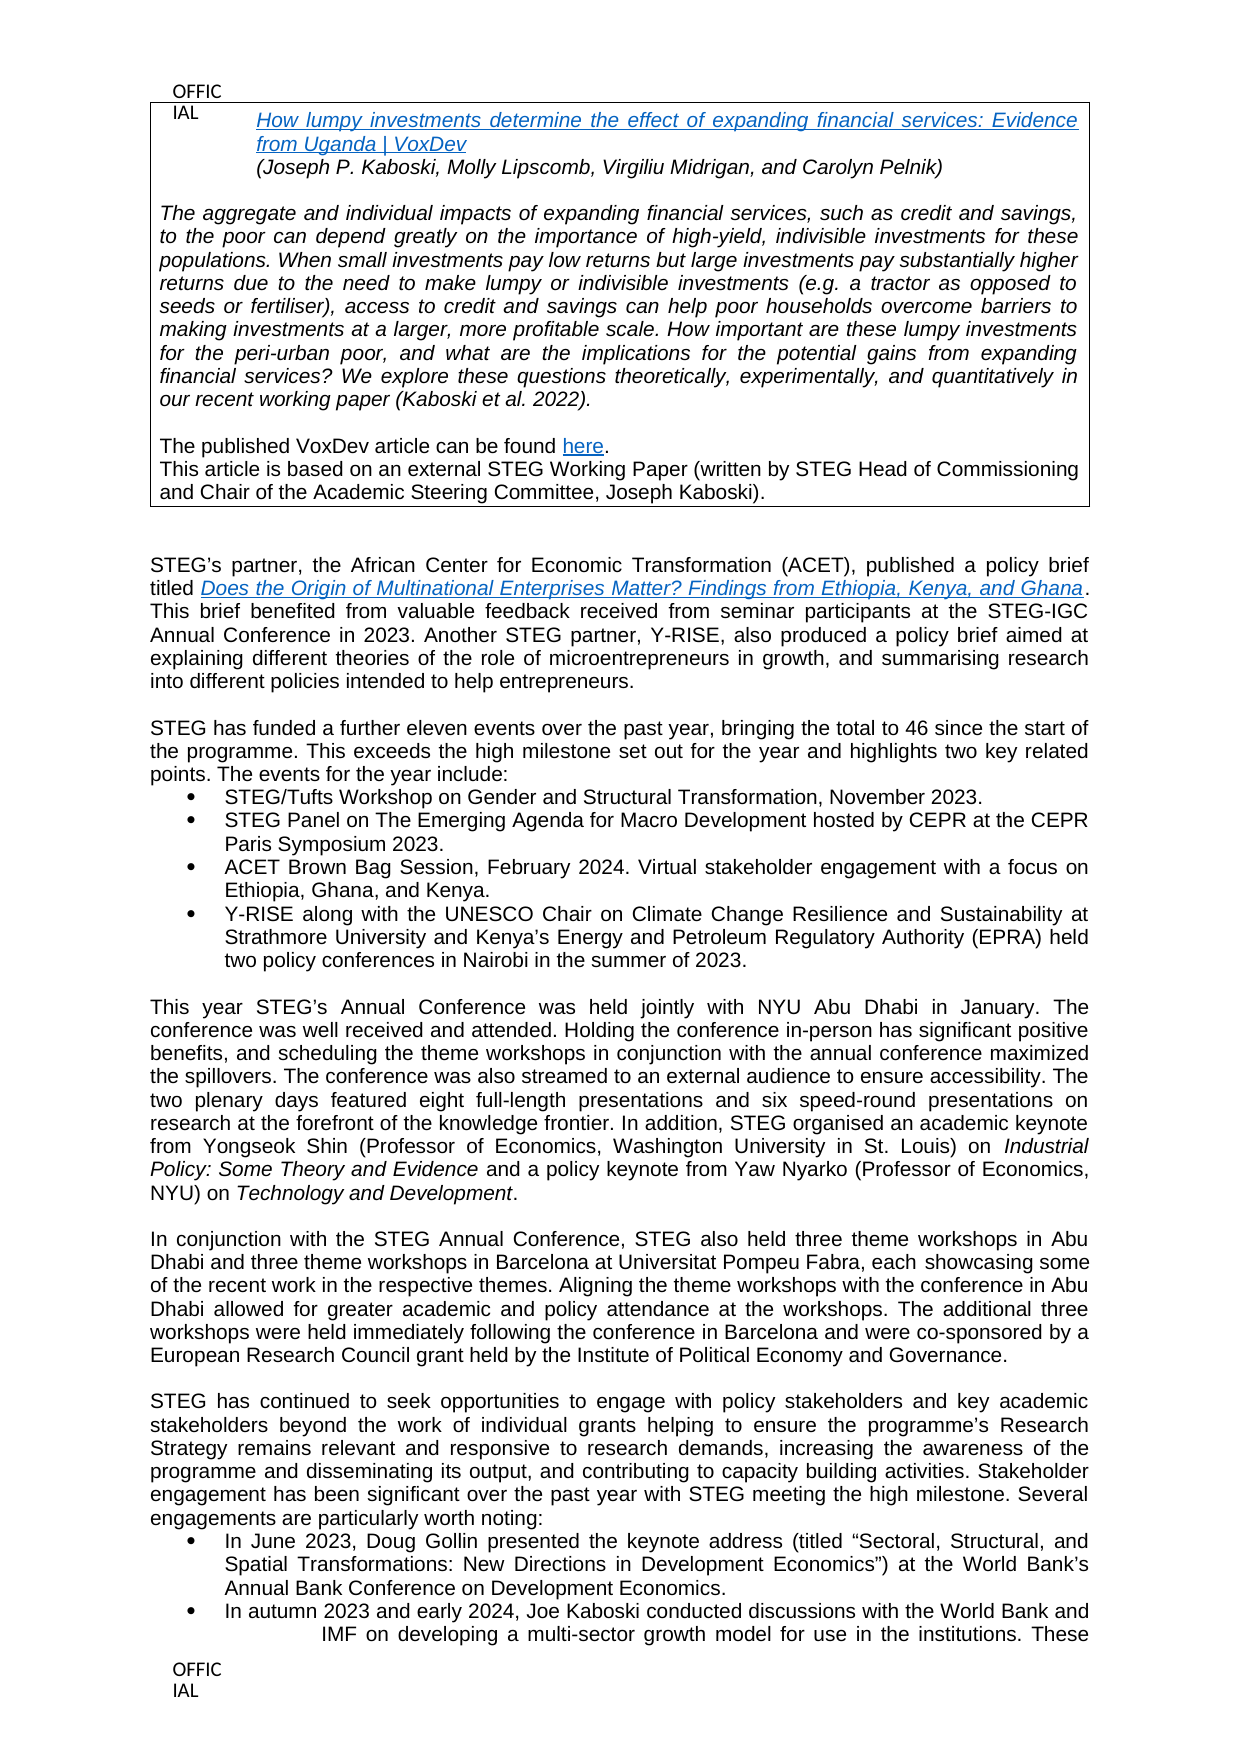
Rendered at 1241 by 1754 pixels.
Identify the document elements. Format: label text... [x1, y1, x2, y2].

list STEG/Tufts Workshop on Gender and Structural Transformation, November 2023. [187, 786, 1090, 809]
text This article is based on an external STEG Working Paper (written by STEG Head of Commissioning and Chair of the Academic Steering Committee, Joseph Kaboski). [151, 450, 1089, 506]
text The aggregate and individual impacts of expanding financial services, such as credit and savings, to the poor can depend greatly on the importance of high-yield, indivisible investments for these populations. When small investments pay low returns but large investments pay substantially higher returns due to the need to make lumpy or indivisible investments (e.g. a tractor as opposed to seeds or fertiliser), access to credit and savings can help poor households overcome barriers to making investments at a larger, more profitable scale. How important are these lumpy investments for the peri-urban poor, and what are the implications for the potential gains from expanding financial services? We explore these questions theoretically, experimentally, and quantitatively in our recent working paper (Kaboski et al. 2022). [151, 194, 1089, 411]
text The published VoxDev article can be found here. [151, 427, 1089, 450]
list Y-RISE along with the UNESCO Chair on Climate Change Resilience and Sustainability at Strathmore University and Kenya’s Energy and Petroleum Regulatory Authority (EPRA) held two policy conferences in Nairobi in the summer of 2023. [187, 902, 1090, 972]
text STEG’s partner, the African Center for Economic Transformation (ACET), published a policy brief titled Does the Origin of Multinational Enterprises Matter? Findings from Ethiopia, Kenya, and Ghana. This brief benefited from valuable feedback received from seminar participants at the STEG-IGC Annual Conference in 2023. Another STEG partner, Y-RISE, also produced a policy brief aimed at explaining different theories of the role of microentrepreneurs in growth, and summarising research into different policies intended to help entrepreneurs. [150, 553, 1090, 693]
text In conjunction with the STEG Annual Conference, STEG also held three theme workshops in Abu Dhabi and three theme workshops in Barcelona at Universitat Pompeu Fabra, each showcasing some of the recent work in the respective themes. Aligning the theme workshops with the conference in Abu Dhabi allowed for greater academic and policy attendance at the workshops. The additional three workshops were held immediately following the conference in Barcelona and were co-sponsored by a European Research Council grant held by the Institute of Political Economy and Governance. [150, 1227, 1090, 1367]
list ACET Brown Bag Session, February 2024. Virtual stakeholder engagement with a focus on Ethiopia, Ghana, and Kenya. [187, 856, 1090, 902]
text STEG has funded a further eleven events over the past year, bringing the total to 46 since the start of the programme. This exceeds the high milestone set out for the year and highlights two key related points. The events for the year include: [150, 716, 1090, 786]
text How lumpy investments determine the effect of expanding financial services: Evidence from Uganda | VoxDev [151, 103, 1089, 148]
list In June 2023, Doug Gollin presented the keynote address (titled “Sectoral, Structural, and Spatial Transformations: New Directions in Development Economics”) at the World Bank’s Annual Bank Conference on Development Economics. [187, 1529, 1090, 1599]
list In autumn 2023 and early 2024, Joe Kaboski conducted discussions with the World Bank and IMF on developing a multi-sector growth model for use in the institutions. These discussions followed early conversations with the IMF in 2022. From these discussions, STEG, Big Lab, the World Bank, and the IMF are launching a joint project to develop this model in the next reporting period. [187, 1599, 1090, 1646]
list STEG Panel on The Emerging Agenda for Macro Development hosted by CEPR at the CEPR Paris Symposium 2023. [187, 809, 1090, 856]
text This year STEG’s Annual Conference was held jointly with NYU Abu Dhabi in January. The conference was well received and attended. Holding the conference in-person has significant positive benefits, and scheduling the theme workshops in conjunction with the annual conference maximized the spillovers. The conference was also streamed to an external audience to ensure accessibility. The two plenary days featured eight full-length presentations and six speed-round presentations on research at the forefront of the knowledge frontier. In addition, STEG organised an academic keynote from Yongseok Shin (Professor of Economics, Washington University in St. Louis) on Industrial Policy: Some Theory and Evidence and a policy keynote from Yaw Nyarko (Professor of Economics, NYU) on Technology and Development. [150, 995, 1090, 1204]
text (Joseph P. Kaboski, Molly Lipscomb, Virgiliu Midrigan, and Carolyn Pelnik) [151, 148, 1089, 179]
text STEG has continued to seek opportunities to engage with policy stakeholders and key academic stakeholders beyond the work of individual grants helping to ensure the programme’s Research Strategy remains relevant and responsive to research demands, increasing the awareness of the programme and disseminating its output, and contributing to capacity building activities. Stakeholder engagement has been significant over the past year with STEG meeting the high milestone. Several engagements are particularly worth noting: [150, 1390, 1090, 1529]
